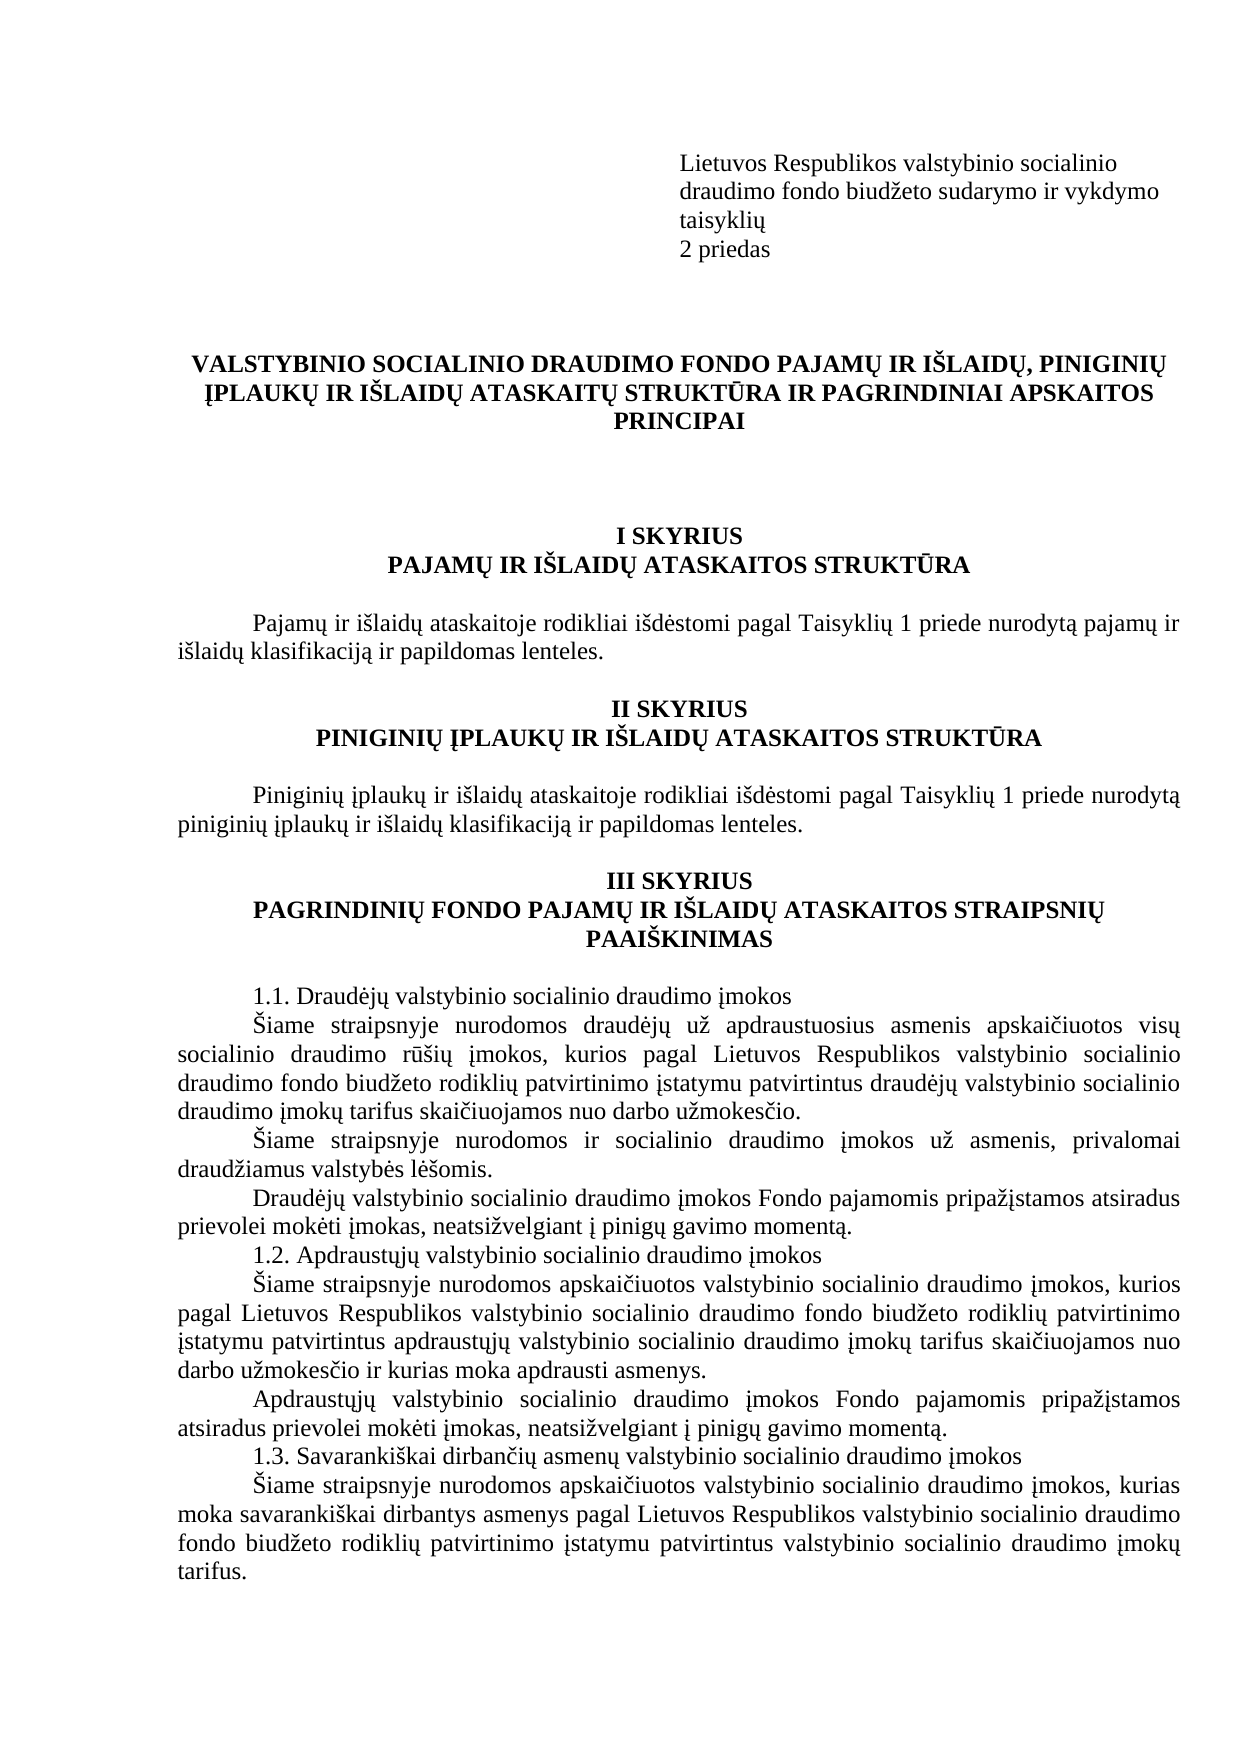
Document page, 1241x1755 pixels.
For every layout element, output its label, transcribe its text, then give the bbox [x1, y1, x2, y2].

text PINIGINIŲ ĮPLAUKŲ IR IŠLAIDŲ ATASKAITOS STRUKTŪRA [177, 723, 1181, 751]
text 1.1. Draudėjų valstybinio socialinio draudimo įmokos [177, 981, 1181, 1010]
text I SKYRIUS [177, 521, 1181, 550]
text Draudėjų valstybinio socialinio draudimo įmokos Fondo pajamomis pripažįstamos atsiradus prievolei mokėti įmokas, neatsižvelgiant į pinigų gavimo momentą. [177, 1183, 1181, 1240]
text Šiame straipsnyje nurodomos apskaičiuotos valstybinio socialinio draudimo įmokos, kurias moka savarankiškai dirbantys asmenys pagal Lietuvos Respublikos valstybinio socialinio draudimo fondo biudžeto rodiklių patvirtinimo įstatymu patvirtintus valstybinio socialinio draudimo įmokų tarifus. [177, 1470, 1181, 1585]
text Šiame straipsnyje nurodomos draudėjų už apdraustuosius asmenis apskaičiuotos visų socialinio draudimo rūšių įmokos, kurios pagal Lietuvos Respublikos valstybinio socialinio draudimo fondo biudžeto rodiklių patvirtinimo įstatymu patvirtintus draudėjų valstybinio socialinio draudimo įmokų tarifus skaičiuojamos nuo darbo užmokesčio. [177, 1010, 1181, 1125]
text Piniginių įplaukų ir išlaidų ataskaitoje rodikliai išdėstomi pagal Taisyklių 1 priede nurodytą piniginių įplaukų ir išlaidų klasifikaciją ir papildomas lenteles. [177, 780, 1181, 838]
text II SKYRIUS [177, 694, 1181, 723]
text PAGRINDINIŲ FONDO PAJAMŲ IR IŠLAIDŲ ATASKAITOS STRAIPSNIŲ PAAIŠKINIMAS [177, 895, 1181, 953]
text PAJAMŲ IR IŠLAIDŲ ATASKAITOS STRUKTŪRA [177, 550, 1181, 579]
text Šiame straipsnyje nurodomos apskaičiuotos valstybinio socialinio draudimo įmokos, kurios pagal Lietuvos Respublikos valstybinio socialinio draudimo fondo biudžeto rodiklių patvirtinimo įstatymu patvirtintus apdraustųjų valstybinio socialinio draudimo įmokų tarifus skaičiuojamos nuo darbo užmokesčio ir kurias moka apdrausti asmenys. [177, 1269, 1181, 1384]
text VALSTYBINIO SOCIALINIO DRAUDIMO FONDO PAJAMŲ IR IŠLAIDŲ, PINIGINIŲ ĮPLAUKŲ IR IŠLAIDŲ ATASKAITŲ STRUKTŪRA IR PAGRINDINIAI APSKAITOS PRINCIPAI [177, 349, 1181, 435]
text Šiame straipsnyje nurodomos ir socialinio draudimo įmokos už asmenis, privalomai draudžiamus valstybės lėšomis. [177, 1125, 1181, 1183]
text Pajamų ir išlaidų ataskaitoje rodikliai išdėstomi pagal Taisyklių 1 priede nurodytą pajamų ir išlaidų klasifikaciją ir papildomas lenteles. [177, 608, 1181, 665]
text 1.2. Apdraustųjų valstybinio socialinio draudimo įmokos [177, 1240, 1181, 1269]
text III SKYRIUS [177, 866, 1181, 895]
text Lietuvos Respublikos valstybinio socialinio draudimo fondo biudžeto sudarymo ir vykdymo taisyklių 2 priedas [679, 148, 1181, 263]
text Apdraustųjų valstybinio socialinio draudimo įmokos Fondo pajamomis pripažįstamos atsiradus prievolei mokėti įmokas, neatsižvelgiant į pinigų gavimo momentą. [177, 1384, 1181, 1441]
text 1.3. Savarankiškai dirbančių asmenų valstybinio socialinio draudimo įmokos [177, 1441, 1181, 1470]
